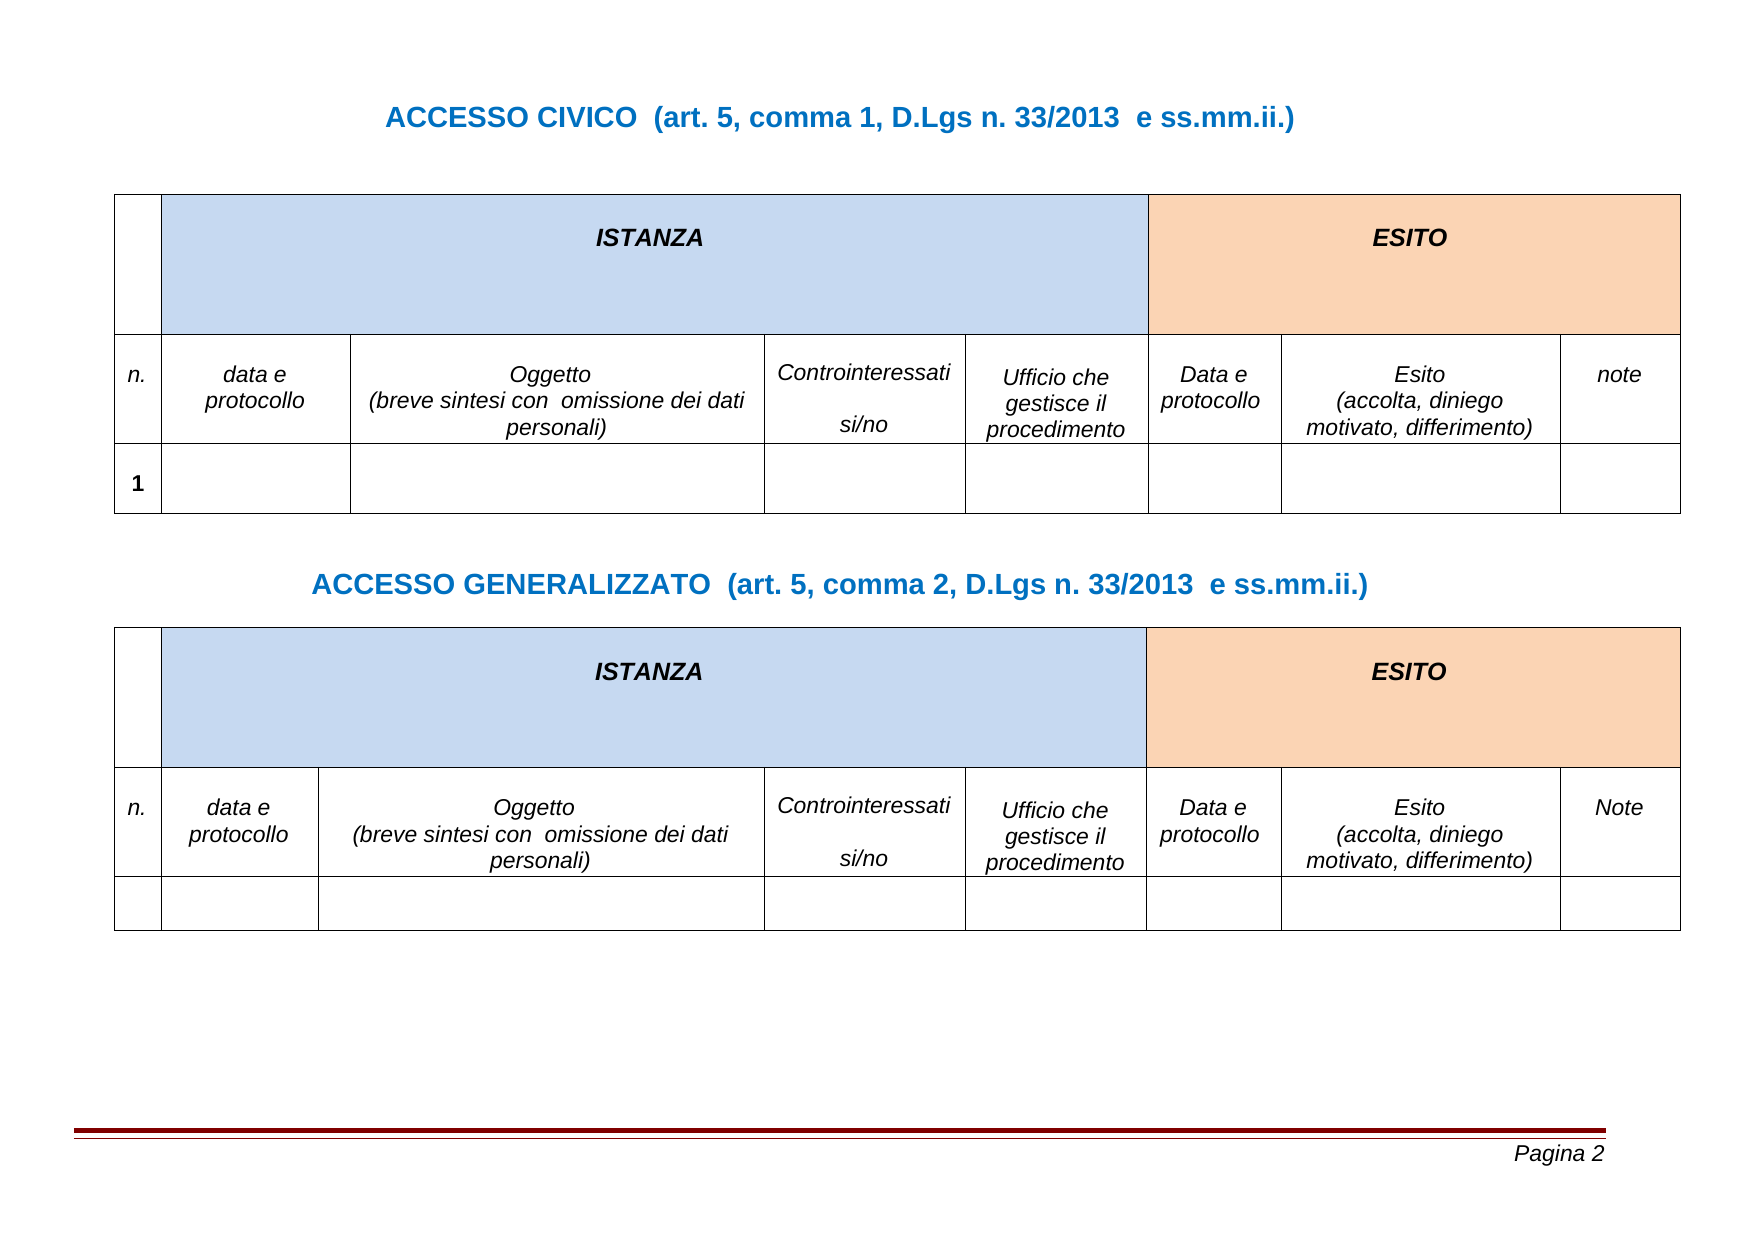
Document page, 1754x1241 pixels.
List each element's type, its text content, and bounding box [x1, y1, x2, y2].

table_cell n. [115, 768, 161, 876]
table_cell [1149, 444, 1281, 513]
table_cell [765, 444, 965, 513]
table_cell Data e protocollo [1149, 335, 1281, 442]
table_header [115, 628, 161, 767]
table_cell Controinteressati si/no [765, 335, 965, 442]
table_cell Oggetto (breve sintesi con omissione dei dati personali) [351, 335, 764, 442]
table_header ESITO [1149, 195, 1680, 334]
table_cell Note [1561, 768, 1680, 876]
table_cell data e protocollo [162, 335, 350, 442]
table_cell Esito (accolta, diniego motivato, differimento) [1282, 768, 1560, 876]
table_header [115, 195, 161, 334]
table_header ISTANZA [162, 195, 1148, 334]
table_cell [351, 444, 764, 513]
table_header ISTANZA [162, 628, 1146, 767]
table_cell Controinteressati si/no [765, 768, 965, 876]
table_cell [115, 877, 161, 929]
table_cell [1561, 444, 1680, 513]
table_cell n. [115, 335, 161, 442]
table_cell [966, 877, 1146, 929]
table_cell data e protocollo [162, 768, 318, 876]
table_header ESITO [1147, 628, 1680, 767]
text ACCESSO GENERALIZZATO (art. 5, comma 2, D.Lgs n. 33/2013 e ss.mm.ii.) [74, 567, 1606, 601]
table_cell Oggetto (breve sintesi con omissione dei dati personali) [319, 768, 764, 876]
table_cell [319, 877, 764, 929]
table_cell [162, 877, 318, 929]
table_cell [966, 444, 1148, 513]
table_cell [1561, 877, 1680, 929]
table_cell Ufficio che gestisce il procedimento [966, 335, 1148, 442]
table_cell note [1561, 335, 1680, 442]
table_cell [1282, 877, 1560, 929]
table_cell Ufficio che gestisce il procedimento [966, 768, 1146, 876]
table_cell Esito (accolta, diniego motivato, differimento) [1282, 335, 1560, 442]
table_cell [1282, 444, 1560, 513]
table_cell 1 [115, 444, 161, 513]
table_cell [765, 877, 965, 929]
text ACCESSO CIVICO (art. 5, comma 1, D.Lgs n. 33/2013 e ss.mm.ii.) [74, 100, 1606, 134]
table_cell Data e protocollo [1147, 768, 1281, 876]
table_cell [1147, 877, 1281, 929]
table_cell [162, 444, 350, 513]
